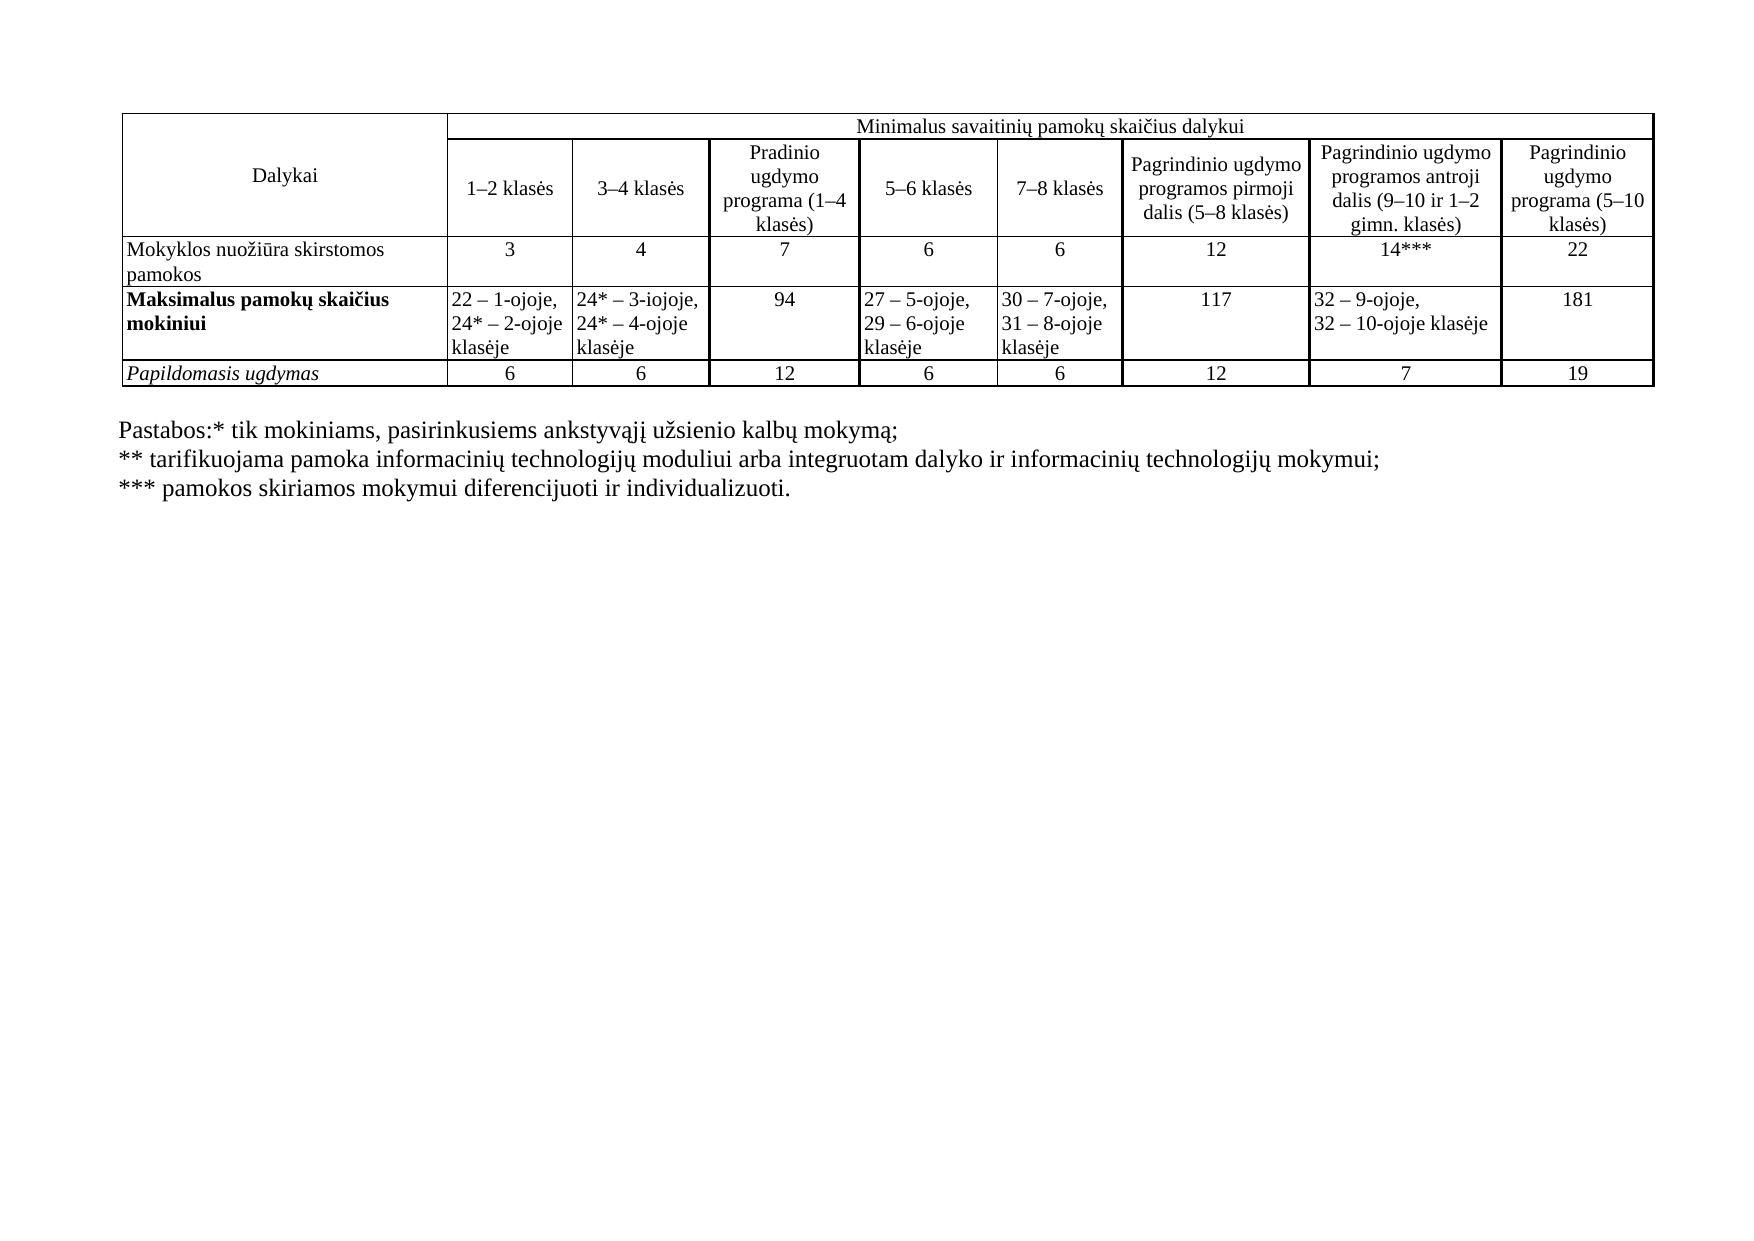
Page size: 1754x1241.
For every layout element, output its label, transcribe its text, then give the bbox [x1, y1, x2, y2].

table_cell 7 [711, 237, 858, 286]
table_cell 12 [1124, 237, 1308, 286]
table_cell 6 [861, 237, 997, 286]
text ** tarifikuojama pamoka informacinių technologijų moduliui arba integruotam dalyko ir informacinių technologijų mokymui; [118, 444, 1636, 473]
text *** pamokos skiriamos mokymui diferencijuoti ir individualizuoti. [118, 473, 1636, 501]
table_cell 14*** [1311, 237, 1500, 286]
table_cell 32 – 9-ojoje, 32 – 10-ojoje klasėje [1311, 287, 1500, 359]
table_cell 3 [448, 237, 572, 286]
table_cell 6 [568, 361, 572, 385]
table_cell 7–8 klasės [998, 140, 1121, 236]
table_cell 6 [998, 237, 1121, 286]
table_cell 5–6 klasės [861, 140, 997, 236]
table_cell 3–4 klasės [573, 140, 708, 236]
table_cell 1–2 klasės [448, 140, 572, 236]
table_cell 94 [711, 287, 858, 359]
table_cell Maksimalus pamokų skaičius mokiniui [123, 287, 447, 359]
table_cell 22 [1503, 237, 1652, 286]
table_cell 181 [1503, 287, 1652, 359]
text Pastabos:* tik mokiniams, pasirinkusiems ankstyvąjį užsienio kalbų mokymą; [118, 415, 1636, 444]
table_cell 4 [573, 237, 708, 286]
table_cell Pagrindinio ugdymo programos pirmoji dalis (5–8 klasės) [1124, 140, 1308, 236]
table_cell 117 [1124, 287, 1308, 359]
table_header Dalykai [123, 114, 447, 236]
table_cell 6 [993, 361, 997, 385]
